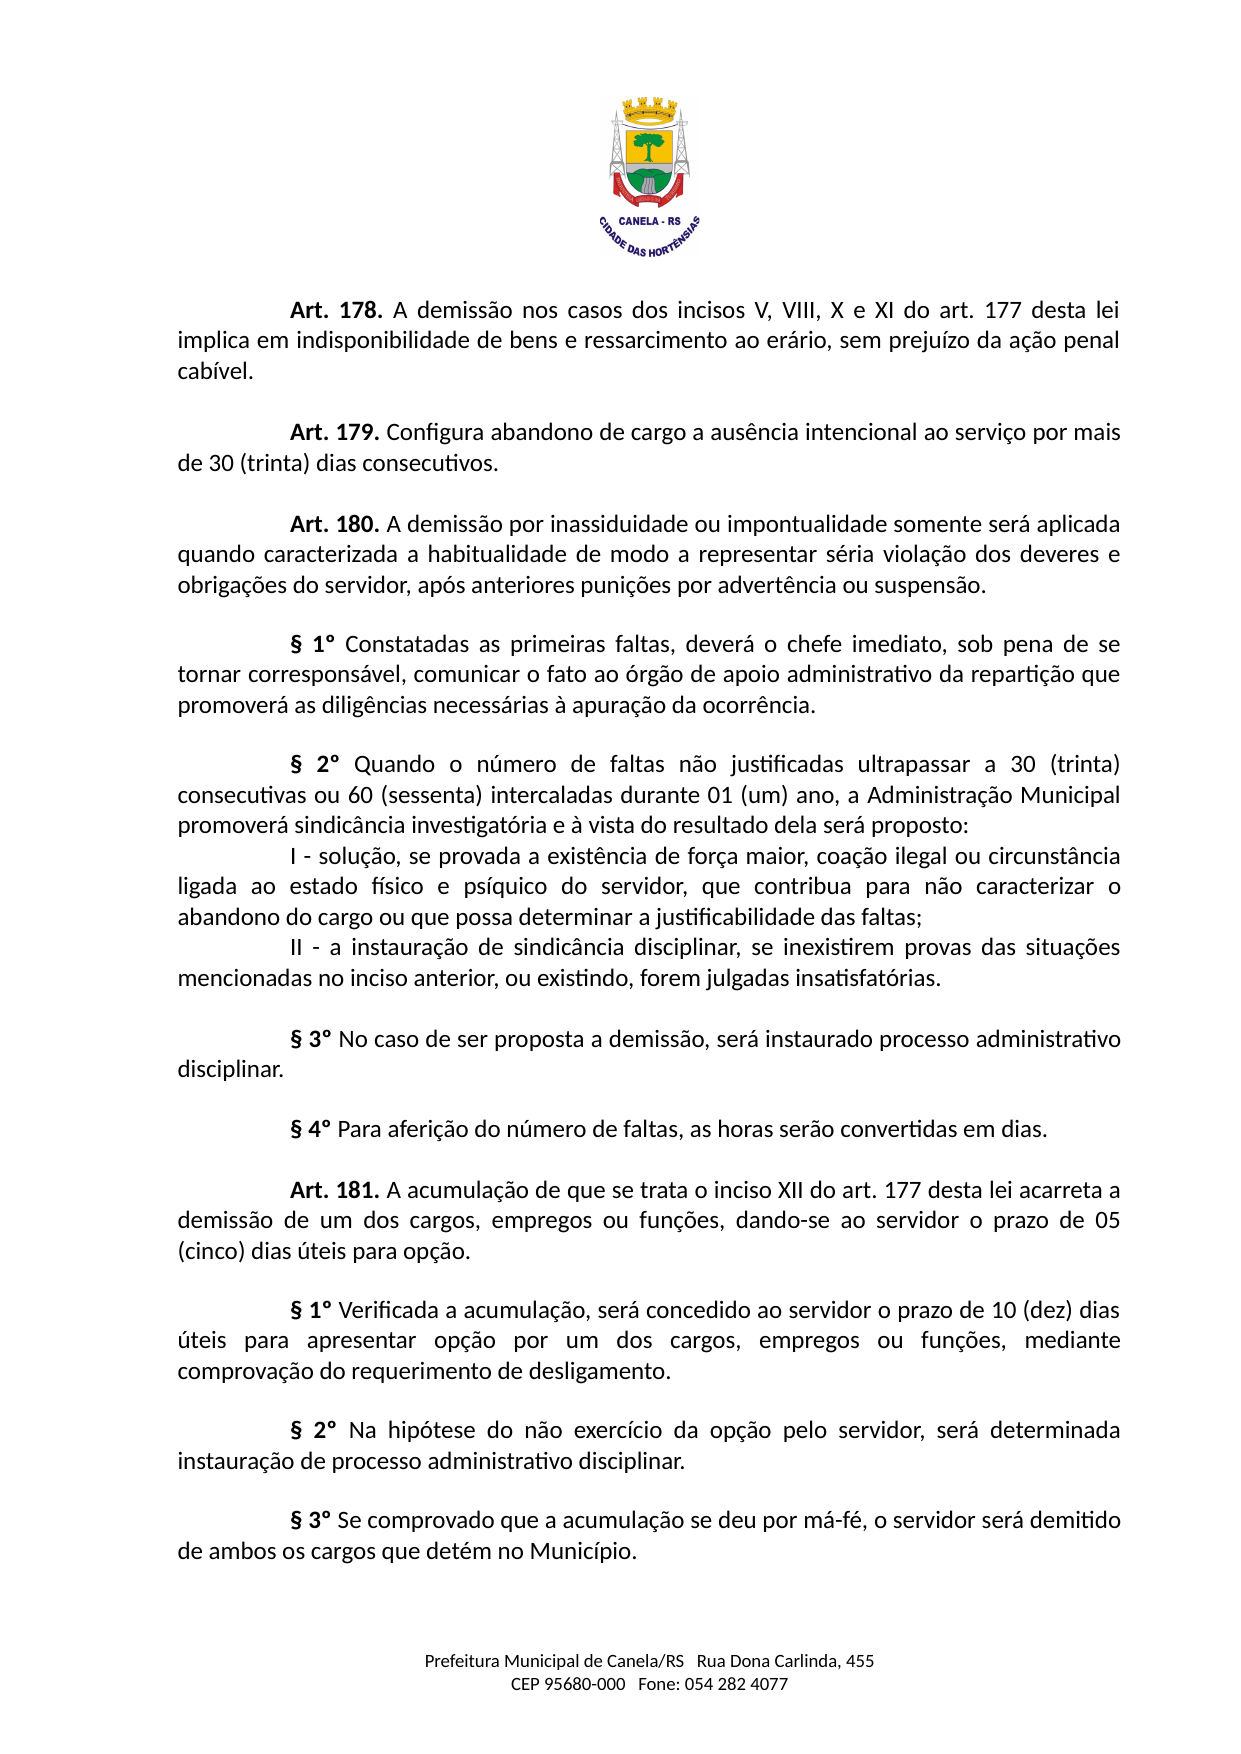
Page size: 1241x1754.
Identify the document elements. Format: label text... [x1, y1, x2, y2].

text § 4º Para aferição do número de faltas, as horas serão convertidas em dias. [177, 1113, 1122, 1143]
text I - solução, se provada a existência de força maior, coação ilegal ou circunstância ligada ao estado físico e psíquico do servidor, que contribua para não caracterizar o abandono do cargo ou que possa determinar a justificabilidade das faltas; [177, 840, 1122, 931]
text § 3º No caso de ser proposta a demissão, será instaurado processo administrativo disciplinar. [177, 1023, 1122, 1084]
text Art. 178. A demissão nos casos dos incisos V, VIII, X e XI do art. 177 desta lei implica em indisponibilidade de bens e ressarcimento ao erário, sem prejuízo da ação penal cabível. [177, 294, 1122, 386]
picture [600, 97, 700, 257]
text II - a instauração de sindicância disciplinar, se inexistirem provas das situações mencionadas no inciso anterior, ou existindo, forem julgadas insatisfatórias. [177, 931, 1122, 992]
text Art. 179. Configura abandono de cargo a ausência intencional ao serviço por mais de 30 (trinta) dias consecutivos. [177, 416, 1122, 477]
text § 3º Se comprovado que a acumulação se deu por má-fé, o servidor será demitido de ambos os cargos que detém no Município. [177, 1504, 1122, 1565]
text § 2º Quando o número de faltas não justificadas ultrapassar a 30 (trinta) consecutivas ou 60 (sessenta) intercaladas durante 01 (um) ano, a Administração Municipal promoverá sindicância investigatória e à vista do resultado dela será proposto: [177, 748, 1122, 840]
text Art. 180. A demissão por inassiduidade ou impontualidade somente será aplicada quando caracterizada a habitualidade de modo a representar séria violação dos deveres e obrigações do servidor, após anteriores punições por advertência ou suspensão. [177, 508, 1122, 599]
text § 2º Na hipótese do não exercício da opção pelo servidor, será determinada instauração de processo administrativo disciplinar. [177, 1414, 1122, 1476]
text Art. 181. A acumulação de que se trata o inciso XII do art. 177 desta lei acarreta a demissão de um dos cargos, empregos ou funções, dando-se ao servidor o prazo de 05 (cinco) dias úteis para opção. [177, 1174, 1122, 1265]
text § 1º Verificada a acumulação, será concedido ao servidor o prazo de 10 (dez) dias úteis para apresentar opção por um dos cargos, empregos ou funções, mediante comprovação do requerimento de desligamento. [177, 1294, 1122, 1386]
text § 1º Constatadas as primeiras faltas, deverá o chefe imediato, sob pena de se tornar corresponsável, comunicar o fato ao órgão de apoio administrativo da repartição que promoverá as diligências necessárias à apuração da ocorrência. [177, 628, 1122, 719]
